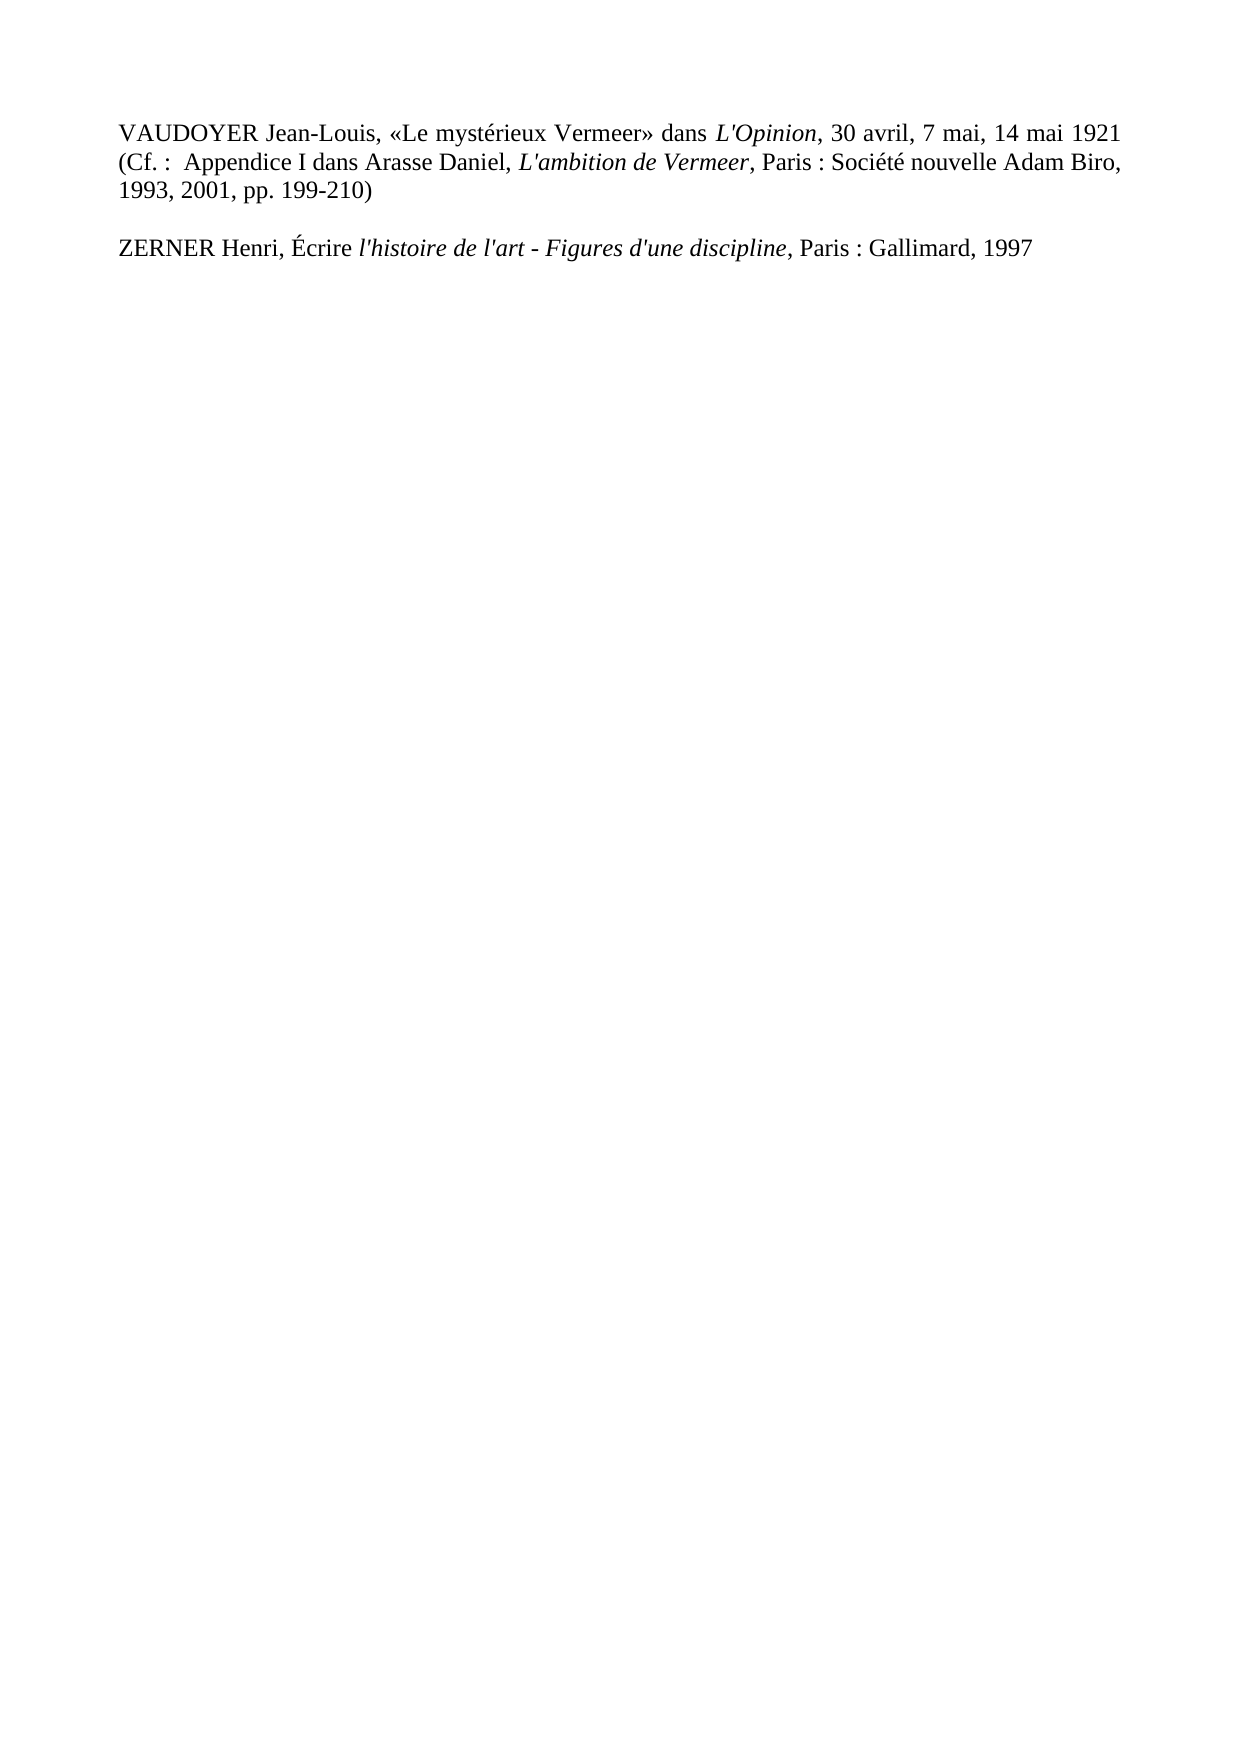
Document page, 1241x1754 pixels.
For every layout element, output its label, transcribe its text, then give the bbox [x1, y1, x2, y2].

text ZERNER Henri, Écrire l'histoire de l'art - Figures d'une discipline, Paris : Gallimard, 1997 [118, 233, 1122, 262]
text VAUDOYER Jean-Louis, «Le mystérieux Vermeer» dans L'Opinion, 30 avril, 7 mai, 14 mai 1921 (Cf. : Appendice I dans Arasse Daniel, L'ambition de Vermeer, Paris : Société nouvelle Adam Biro, 1993, 2001, pp. 199-210) [118, 118, 1122, 204]
